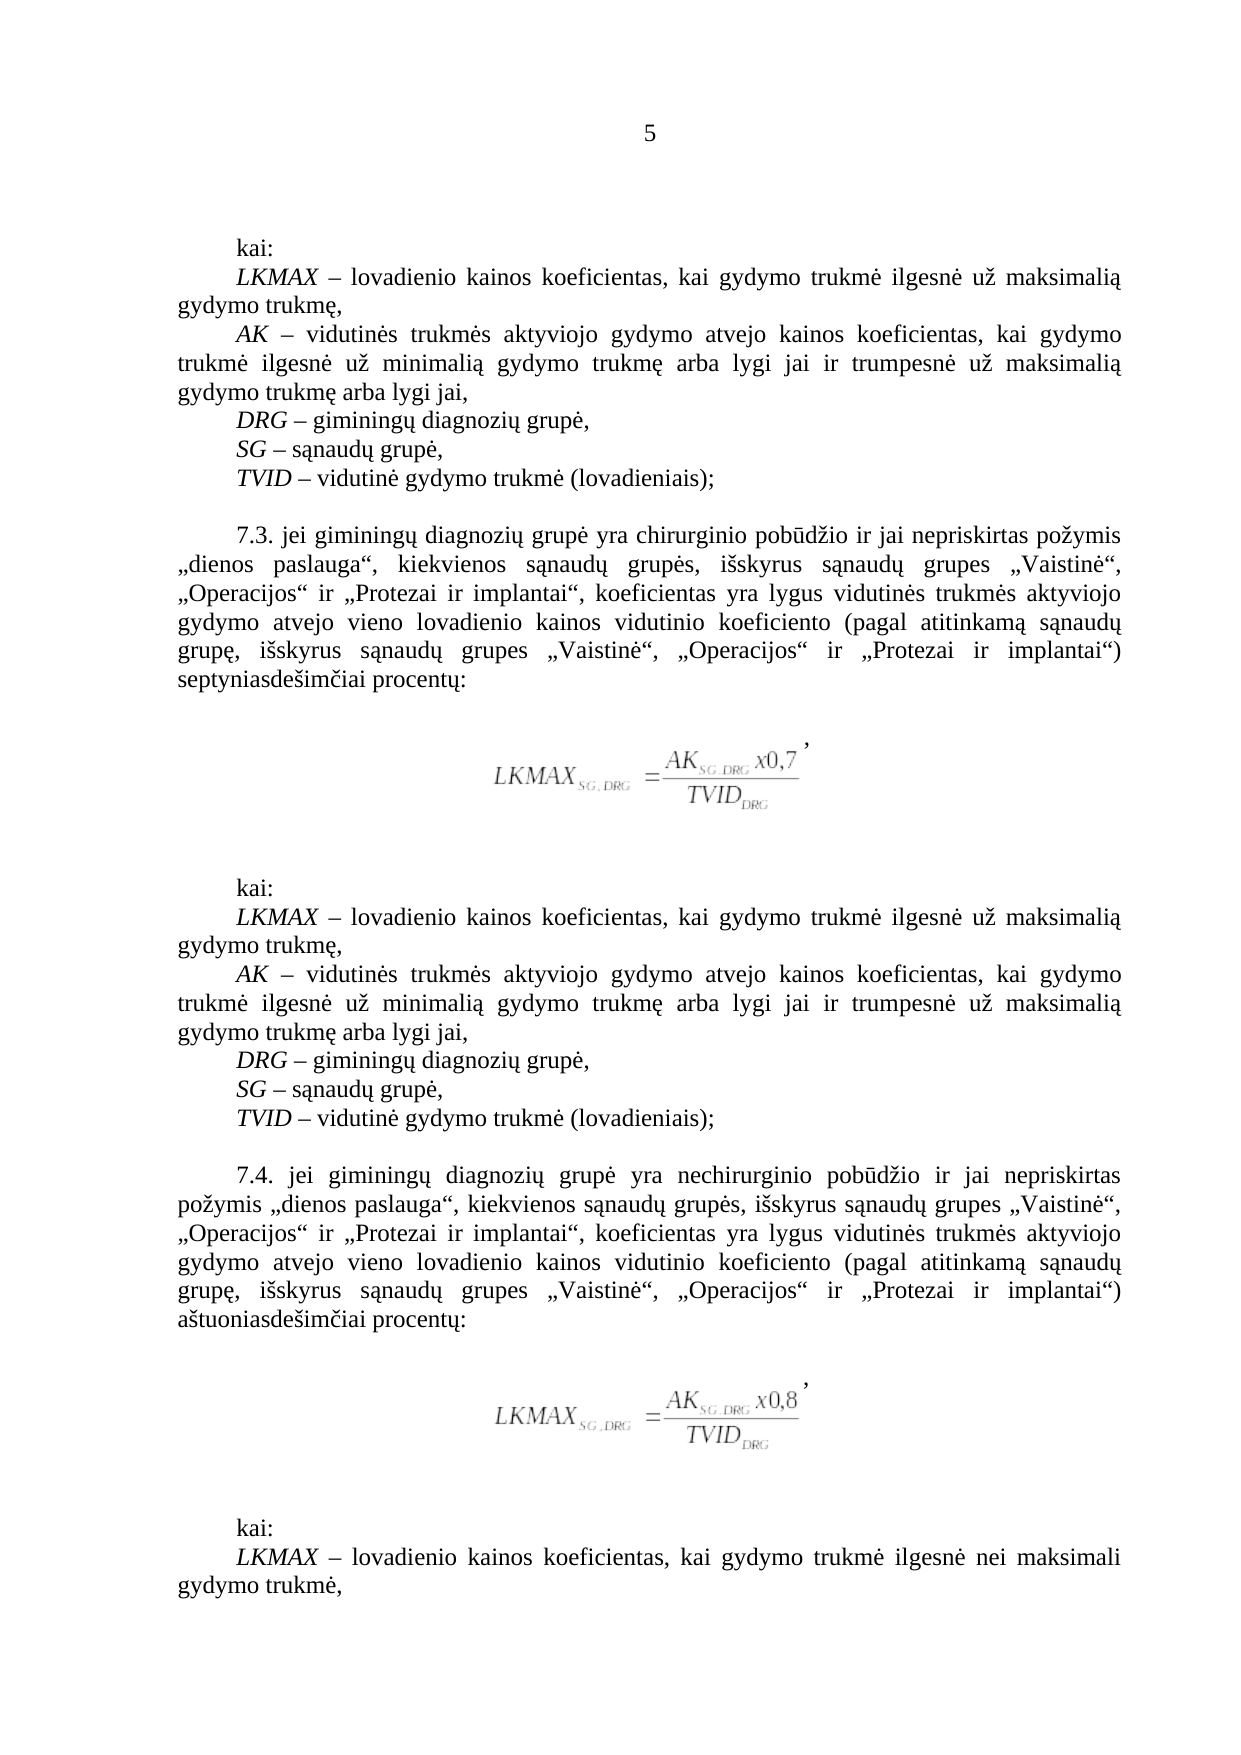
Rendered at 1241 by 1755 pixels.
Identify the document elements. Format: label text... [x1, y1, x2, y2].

text AK – vidutinės trukmės aktyviojo gydymo atvejo kainos koeficientas, kai gydymo trukmė ilgesnė už minimalią gydymo trukmę arba lygi jai ir trumpesnė už maksimalią gydymo trukmę arba lygi jai, [177, 959, 1122, 1046]
text LKMAX – lovadienio kainos koeficientas, kai gydymo trukmė ilgesnė už maksimalią gydymo trukmę, [177, 902, 1122, 959]
text TVID – vidutinė gydymo trukmė (lovadieniais); [177, 463, 1122, 492]
text DRG – giminingų diagnozių grupė, [177, 1046, 1122, 1074]
text 7.4. jei giminingų diagnozių grupė yra nechirurginio pobūdžio ir jai nepriskirtas požymis „dienos paslauga“, kiekvienos sąnaudų grupės, išskyrus sąnaudų grupes „Vaistinė“, „Operacijos“ ir „Protezai ir implantai“, koeficientas yra lygus vidutinės trukmės aktyviojo gydymo atvejo vieno lovadienio kainos vidutinio koeficiento (pagal atitinkamą sąnaudų grupę, išskyrus sąnaudų grupes „Vaistinė“, „Operacijos“ ir „Protezai ir implantai“) aštuoniasdešimčiai procentų: [177, 1161, 1122, 1333]
text kai: [177, 1513, 1122, 1542]
text kai: [177, 233, 1122, 262]
text 7.3. jei giminingų diagnozių grupė yra chirurginio pobūdžio ir jai nepriskirtas požymis „dienos paslauga“, kiekvienos sąnaudų grupės, išskyrus sąnaudų grupes „Vaistinė“, „Operacijos“ ir „Protezai ir implantai“, koeficientas yra lygus vidutinės trukmės aktyviojo gydymo atvejo vieno lovadienio kainos vidutinio koeficiento (pagal atitinkamą sąnaudų grupę, išskyrus sąnaudų grupes „Vaistinė“, „Operacijos“ ir „Protezai ir implantai“) septyniasdešimčiai procentų: [177, 521, 1122, 693]
text , [177, 1362, 1122, 1455]
text AK – vidutinės trukmės aktyviojo gydymo atvejo kainos koeficientas, kai gydymo trukmė ilgesnė už minimalią gydymo trukmę arba lygi jai ir trumpesnė už maksimalią gydymo trukmę arba lygi jai, [177, 319, 1122, 406]
text SG – sąnaudų grupė, [177, 434, 1122, 463]
text SG – sąnaudų grupė, [177, 1074, 1122, 1103]
text LKMAX – lovadienio kainos koeficientas, kai gydymo trukmė ilgesnė nei maksimali gydymo trukmė, [177, 1542, 1122, 1599]
text kai: [177, 873, 1122, 902]
text LKMAX – lovadienio kainos koeficientas, kai gydymo trukmė ilgesnė už maksimalią gydymo trukmę, [177, 262, 1122, 319]
text , [177, 722, 1122, 816]
text TVID – vidutinė gydymo trukmė (lovadieniais); [177, 1103, 1122, 1132]
text DRG – giminingų diagnozių grupė, [177, 406, 1122, 434]
